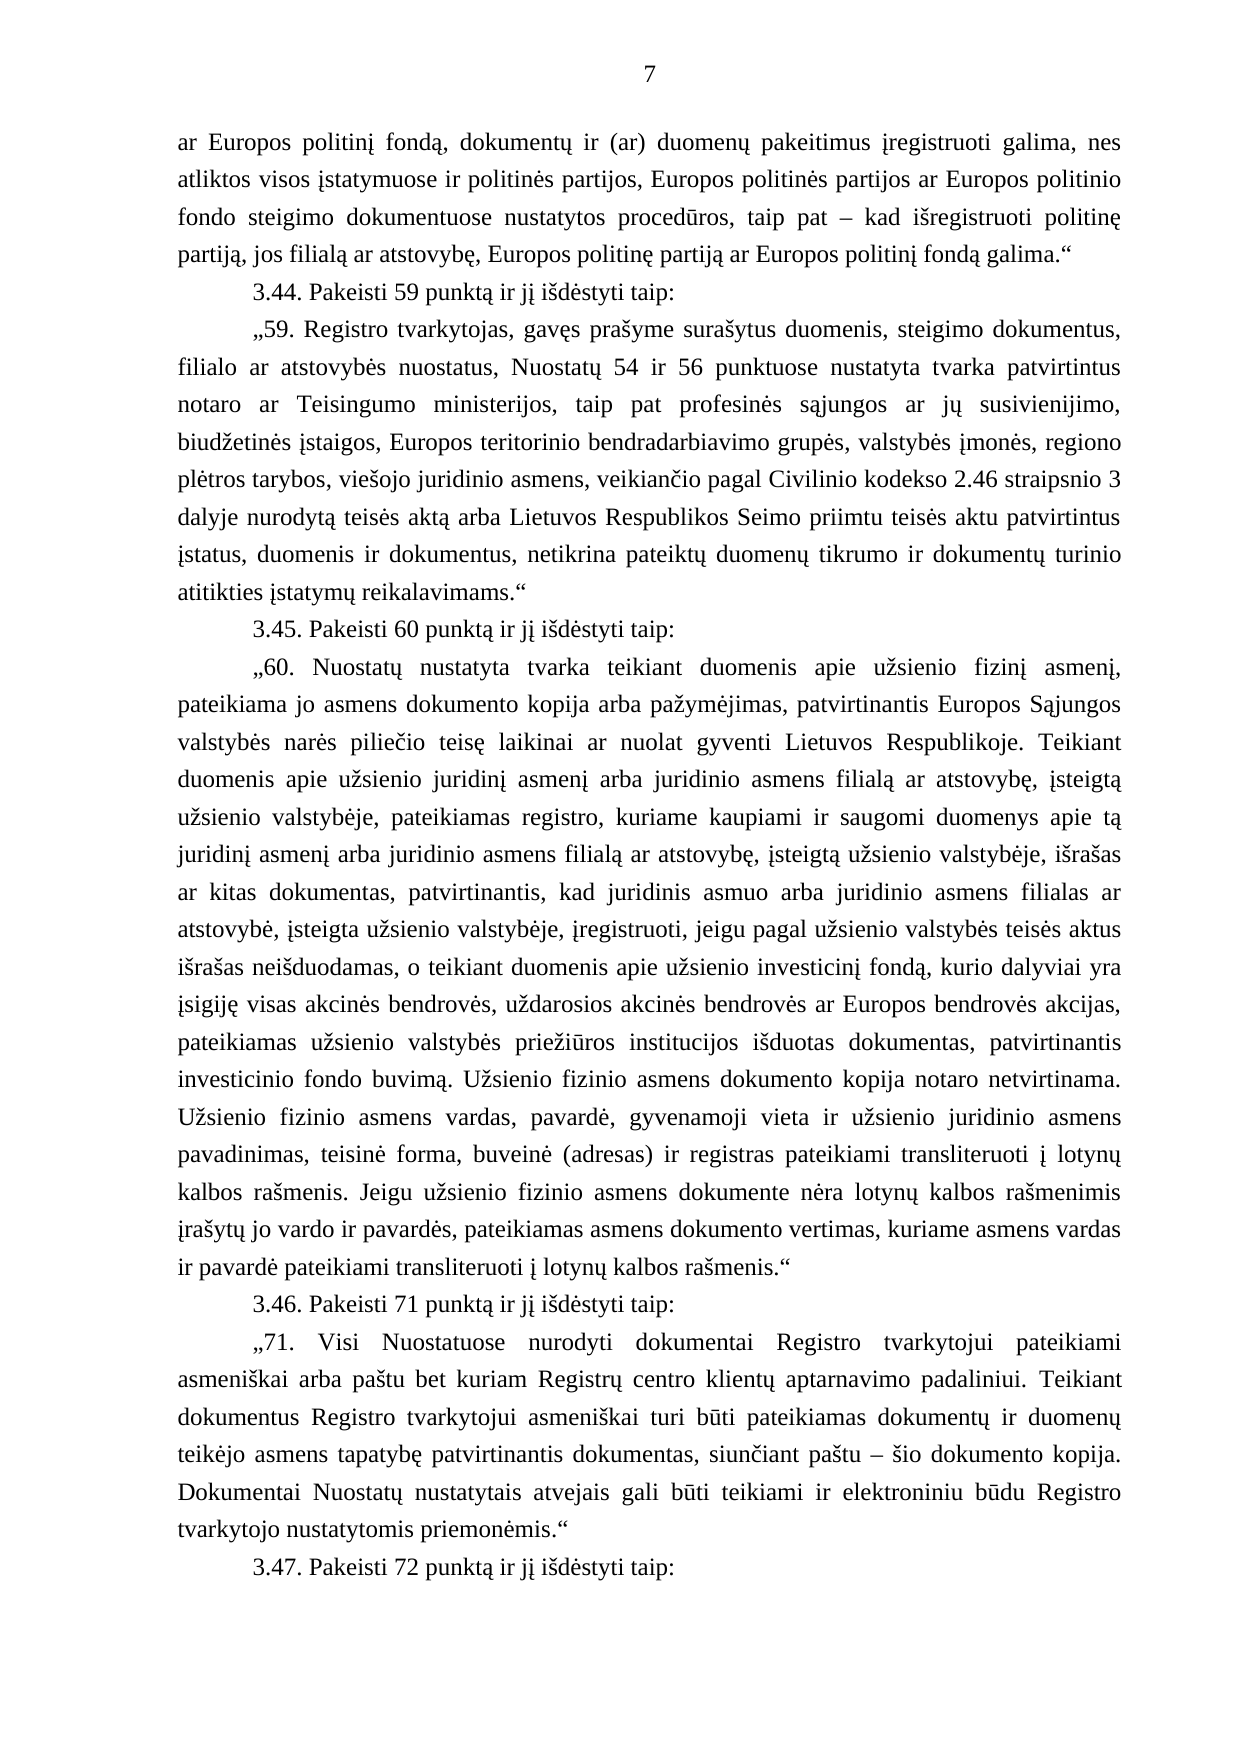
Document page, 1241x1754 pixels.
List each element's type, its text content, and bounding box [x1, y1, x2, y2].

text „71. Visi Nuostatuose nurodyti dokumentai Registro tvarkytojui pateikiami asmeniškai arba paštu bet kuriam Registrų centro klientų aptarnavimo padaliniui. Teikiant dokumentus Registro tvarkytojui asmeniškai turi būti pateikiamas dokumentų ir duomenų teikėjo asmens tapatybę patvirtinantis dokumentas, siunčiant paštu – šio dokumento kopija. Dokumentai Nuostatų nustatytais atvejais gali būti teikiami ir elektroniniu būdu Registro tvarkytojo nustatytomis priemonėmis.“ [177, 1318, 1122, 1543]
text ar Europos politinį fondą, dokumentų ir (ar) duomenų pakeitimus įregistruoti galima, nes atliktos visos įstatymuose ir politinės partijos, Europos politinės partijos ar Europos politinio fondo steigimo dokumentuose nustatytos procedūros, taip pat – kad išregistruoti politinę partiją, jos filialą ar atstovybę, Europos politinę partiją ar Europos politinį fondą galima.“ [177, 118, 1122, 268]
text 3.46. Pakeisti 71 punktą ir jį išdėstyti taip: [177, 1281, 1122, 1318]
text 3.47. Pakeisti 72 punktą ir jį išdėstyti taip: [177, 1543, 1122, 1581]
text „60. Nuostatų nustatyta tvarka teikiant duomenis apie užsienio fizinį asmenį, pateikiama jo asmens dokumento kopija arba pažymėjimas, patvirtinantis Europos Sąjungos valstybės narės piliečio teisę laikinai ar nuolat gyventi Lietuvos Respublikoje. Teikiant duomenis apie užsienio juridinį asmenį arba juridinio asmens filialą ar atstovybę, įsteigtą užsienio valstybėje, pateikiamas registro, kuriame kaupiami ir saugomi duomenys apie tą juridinį asmenį arba juridinio asmens filialą ar atstovybę, įsteigtą užsienio valstybėje, išrašas ar kitas dokumentas, patvirtinantis, kad juridinis asmuo arba juridinio asmens filialas ar atstovybė, įsteigta užsienio valstybėje, įregistruoti, jeigu pagal užsienio valstybės teisės aktus išrašas neišduodamas, o teikiant duomenis apie užsienio investicinį fondą, kurio dalyviai yra įsigiję visas akcinės bendrovės, uždarosios akcinės bendrovės ar Europos bendrovės akcijas, pateikiamas užsienio valstybės priežiūros institucijos išduotas dokumentas, patvirtinantis investicinio fondo buvimą. Užsienio fizinio asmens dokumento kopija notaro netvirtinama. Užsienio fizinio asmens vardas, pavardė, gyvenamoji vieta ir užsienio juridinio asmens pavadinimas, teisinė forma, buveinė (adresas) ir registras pateikiami transliteruoti į lotynų kalbos rašmenis. Jeigu užsienio fizinio asmens dokumente nėra lotynų kalbos rašmenimis įrašytų jo vardo ir pavardės, pateikiamas asmens dokumento vertimas, kuriame asmens vardas ir pavardė pateikiami transliteruoti į lotynų kalbos rašmenis.“ [177, 643, 1122, 1281]
text 3.45. Pakeisti 60 punktą ir jį išdėstyti taip: [177, 606, 1122, 643]
text 3.44. Pakeisti 59 punktą ir jį išdėstyti taip: [177, 268, 1122, 306]
text „59. Registro tvarkytojas, gavęs prašyme surašytus duomenis, steigimo dokumentus, filialo ar atstovybės nuostatus, Nuostatų 54 ir 56 punktuose nustatyta tvarka patvirtintus notaro ar Teisingumo ministerijos, taip pat profesinės sąjungos ar jų susivienijimo, biudžetinės įstaigos, Europos teritorinio bendradarbiavimo grupės, valstybės įmonės, regiono plėtros tarybos, viešojo juridinio asmens, veikiančio pagal Civilinio kodekso 2.46 straipsnio 3 dalyje nurodytą teisės aktą arba Lietuvos Respublikos Seimo priimtu teisės aktu patvirtintus įstatus, duomenis ir dokumentus, netikrina pateiktų duomenų tikrumo ir dokumentų turinio atitikties įstatymų reikalavimams.“ [177, 306, 1122, 606]
